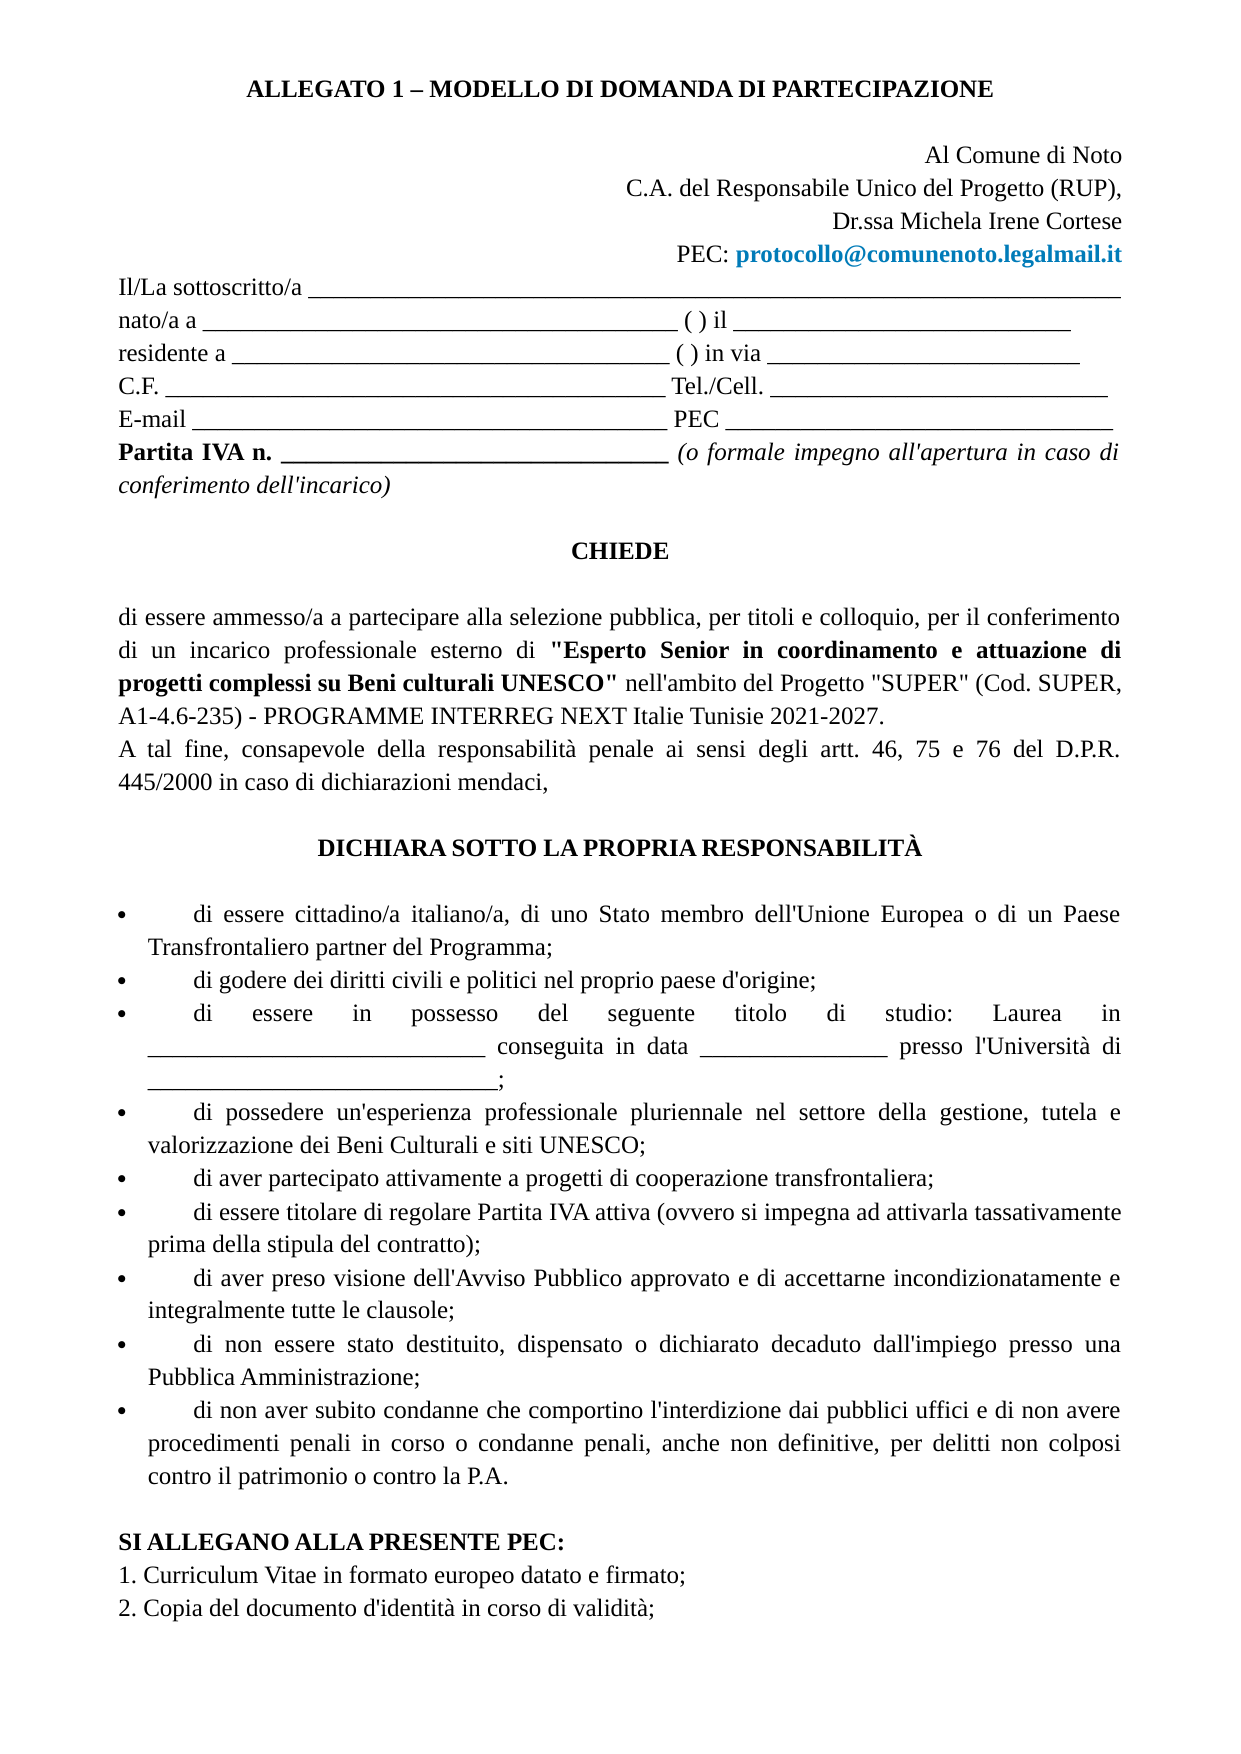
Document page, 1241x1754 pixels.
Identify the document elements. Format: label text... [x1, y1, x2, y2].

text Al Comune di Noto [118, 140, 1122, 169]
text di essere ammesso/a a partecipare alla selezione pubblica, per titoli e colloquio, per il conferimento di un incarico professionale esterno di "Esperto Senior in coordinamento e attuazione di progetti complessi su Beni culturali UNESCO" nell'ambito del Progetto "SUPER" (Cod. SUPER, A1-4.6-235) - PROGRAMME INTERREG NEXT Italie Tunisie 2021-2027. [118, 602, 1122, 730]
subtitle CHIEDE [118, 536, 1122, 565]
text residente a ___________________________________ ( ) in via _________________________ [118, 338, 1122, 367]
list di essere in possesso del seguente titolo di studio: Laurea in ___________________________ conseguita in data _______________ presso l'Università di ____________________________; [118, 998, 1122, 1093]
text SI ALLEGANO ALLA PRESENTE PEC: [118, 1527, 1122, 1556]
text Dr.ssa Michela Irene Cortese [118, 206, 1122, 235]
text C.F. ________________________________________ Tel./Cell. ___________________________ [118, 371, 1122, 400]
list di essere cittadino/a italiano/a, di uno Stato membro dell'Unione Europea o di un Paese Transfrontaliero partner del Programma; [118, 899, 1122, 961]
list di aver preso visione dell'Avviso Pubblico approvato e di accettarne incondizionatamente e integralmente tutte le clausole; [118, 1263, 1122, 1324]
list di possedere un'esperienza professionale pluriennale nel settore della gestione, tutela e valorizzazione dei Beni Culturali e siti UNESCO; [118, 1097, 1122, 1159]
text C.A. del Responsabile Unico del Progetto (RUP), [118, 173, 1122, 202]
text 1. Curriculum Vitae in formato europeo datato e firmato; [118, 1560, 1122, 1588]
list di aver partecipato attivamente a progetti di cooperazione transfrontaliera; [118, 1163, 1122, 1192]
text Partita IVA n. _______________________________ (o formale impegno all'apertura in caso di conferimento dell'incarico) [118, 437, 1122, 499]
list di essere titolare di regolare Partita IVA attiva (ovvero si impegna ad attivarla tassativamente prima della stipula del contratto); [118, 1197, 1122, 1258]
list di godere dei diritti civili e politici nel proprio paese d'origine; [118, 965, 1122, 994]
text 2. Copia del documento d'identità in corso di validità; [118, 1593, 1122, 1622]
text nato/a a ______________________________________ ( ) il ___________________________ [118, 305, 1122, 334]
subtitle ALLEGATO 1 – MODELLO DI DOMANDA DI PARTECIPAZIONE [118, 74, 1122, 103]
text A tal fine, consapevole della responsabilità penale ai sensi degli artt. 46, 75 e 76 del D.P.R. 445/2000 in caso di dichiarazioni mendaci, [118, 734, 1122, 796]
text PEC: protocollo@comunenoto.legalmail.it [118, 239, 1122, 268]
text Il/La sottoscritto/a _________________________________________________________________ [118, 272, 1122, 301]
list di non aver subito condanne che comportino l'interdizione dai pubblici uffici e di non avere procedimenti penali in corso o condanne penali, anche non definitive, per delitti non colposi contro il patrimonio o contro la P.A. [118, 1395, 1122, 1489]
list di non essere stato destituito, dispensato o dichiarato decaduto dall'impiego presso una Pubblica Amministrazione; [118, 1329, 1122, 1390]
subtitle DICHIARA SOTTO LA PROPRIA RESPONSABILITÀ [118, 833, 1122, 862]
text E-mail ______________________________________ PEC _______________________________ [118, 404, 1122, 433]
